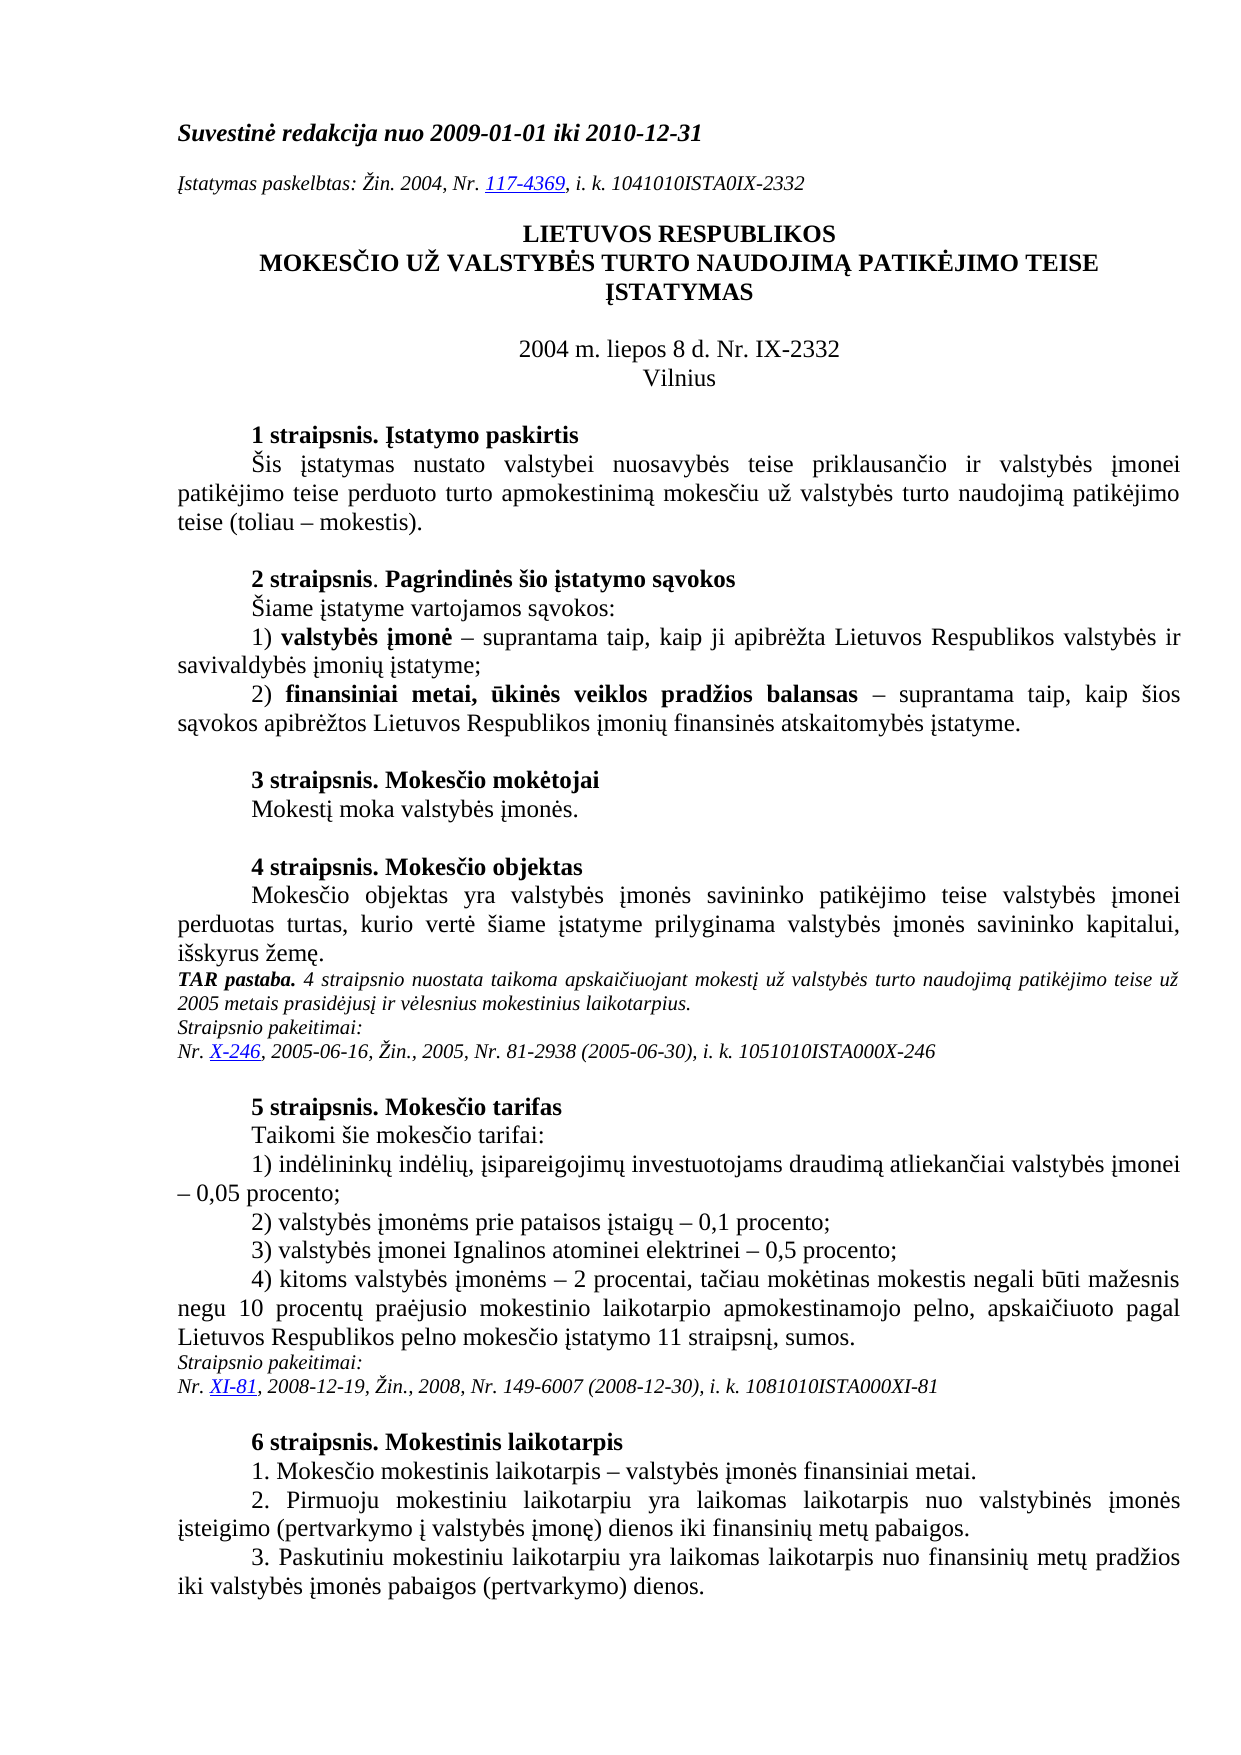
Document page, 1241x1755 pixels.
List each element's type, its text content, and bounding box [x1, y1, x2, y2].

text LIETUVOS RESPUBLIKOS MOKESČIO UŽ VALSTYBĖS TURTO NAUDOJIMĄ PATIKĖJIMO TEISE ĮSTATYMAS [177, 219, 1181, 305]
text Šis įstatymas nustato valstybei nuosavybės teise priklausančio ir valstybės įmonei patikėjimo teise perduoto turto apmokestinimą mokesčiu už valstybės turto naudojimą patikėjimo teise (toliau – mokestis). [177, 449, 1181, 535]
text Straipsnio pakeitimai: [177, 1015, 1181, 1039]
text 2. Pirmuoju mokestiniu laikotarpiu yra laikomas laikotarpis nuo valstybinės įmonės įsteigimo (pertvarkymo į valstybės įmonę) dienos iki finansinių metų pabaigos. [177, 1485, 1181, 1542]
text Mokesčio objektas yra valstybės įmonės savininko patikėjimo teise valstybės įmonei perduotas turtas, kurio vertė šiame įstatyme prilyginama valstybės įmonės savininko kapitalui, išskyrus žemę. [177, 880, 1181, 967]
text Vilnius [177, 363, 1181, 392]
text Mokestį moka valstybės įmonės. [177, 794, 1181, 823]
text Įstatymas paskelbtas: Žin. 2004, Nr. 117-4369, i. k. 1041010ISTA0IX-2332 [177, 171, 1181, 195]
text 2004 m. liepos 8 d. Nr. IX-2332 [177, 334, 1181, 363]
text 6 straipsnis. Mokestinis laikotarpis [177, 1427, 1181, 1456]
text 5 straipsnis. Mokesčio tarifas [177, 1092, 1181, 1120]
text 4 straipsnis. Mokesčio objektas [177, 852, 1181, 880]
text 1 straipsnis. Įstatymo paskirtis [177, 420, 1181, 449]
text TAR pastaba. 4 straipsnio nuostata taikoma apskaičiuojant mokestį už valstybės turto naudojimą patikėjimo teise už 2005 metais prasidėjusį ir vėlesnius mokestinius laikotarpius. [177, 967, 1181, 1015]
text 3 straipsnis. Mokesčio mokėtojai [177, 765, 1181, 794]
text 2) valstybės įmonėms prie pataisos įstaigų – 0,1 procento; [177, 1207, 1181, 1235]
text 4) kitoms valstybės įmonėms – 2 procentai, tačiau mokėtinas mokestis negali būti mažesnis negu 10 procentų praėjusio mokestinio laikotarpio apmokestinamojo pelno, apskaičiuoto pagal Lietuvos Respublikos pelno mokesčio įstatymo 11 straipsnį, sumos. [177, 1264, 1181, 1350]
text 3. Paskutiniu mokestiniu laikotarpiu yra laikomas laikotarpis nuo finansinių metų pradžios iki valstybės įmonės pabaigos (pertvarkymo) dienos. [177, 1542, 1181, 1600]
text Šiame įstatyme vartojamos sąvokos: [177, 593, 1181, 622]
text 2) finansiniai metai, ūkinės veiklos pradžios balansas – suprantama taip, kaip šios sąvokos apibrėžtos Lietuvos Respublikos įmonių finansinės atskaitomybės įstatyme. [177, 679, 1181, 737]
text Nr. X-246, 2005-06-16, Žin., 2005, Nr. 81-2938 (2005-06-30), i. k. 1051010ISTA000X-246 [177, 1039, 1181, 1063]
text 1) indėlininkų indėlių, įsipareigojimų investuotojams draudimą atliekančiai valstybės įmonei – 0,05 procento; [177, 1149, 1181, 1207]
text 2 straipsnis. Pagrindinės šio įstatymo sąvokos [177, 564, 1181, 593]
text Nr. XI-81, 2008-12-19, Žin., 2008, Nr. 149-6007 (2008-12-30), i. k. 1081010ISTA000XI-81 [177, 1374, 1181, 1398]
text 1. Mokesčio mokestinis laikotarpis – valstybės įmonės finansiniai metai. [177, 1456, 1181, 1485]
text 3) valstybės įmonei Ignalinos atominei elektrinei – 0,5 procento; [177, 1235, 1181, 1264]
text 1) valstybės įmonė – suprantama taip, kaip ji apibrėžta Lietuvos Respublikos valstybės ir savivaldybės įmonių įstatyme; [177, 622, 1181, 679]
text Suvestinė redakcija nuo 2009-01-01 iki 2010-12-31 [177, 118, 1181, 147]
text Straipsnio pakeitimai: [177, 1350, 1181, 1374]
text Taikomi šie mokesčio tarifai: [177, 1120, 1181, 1149]
